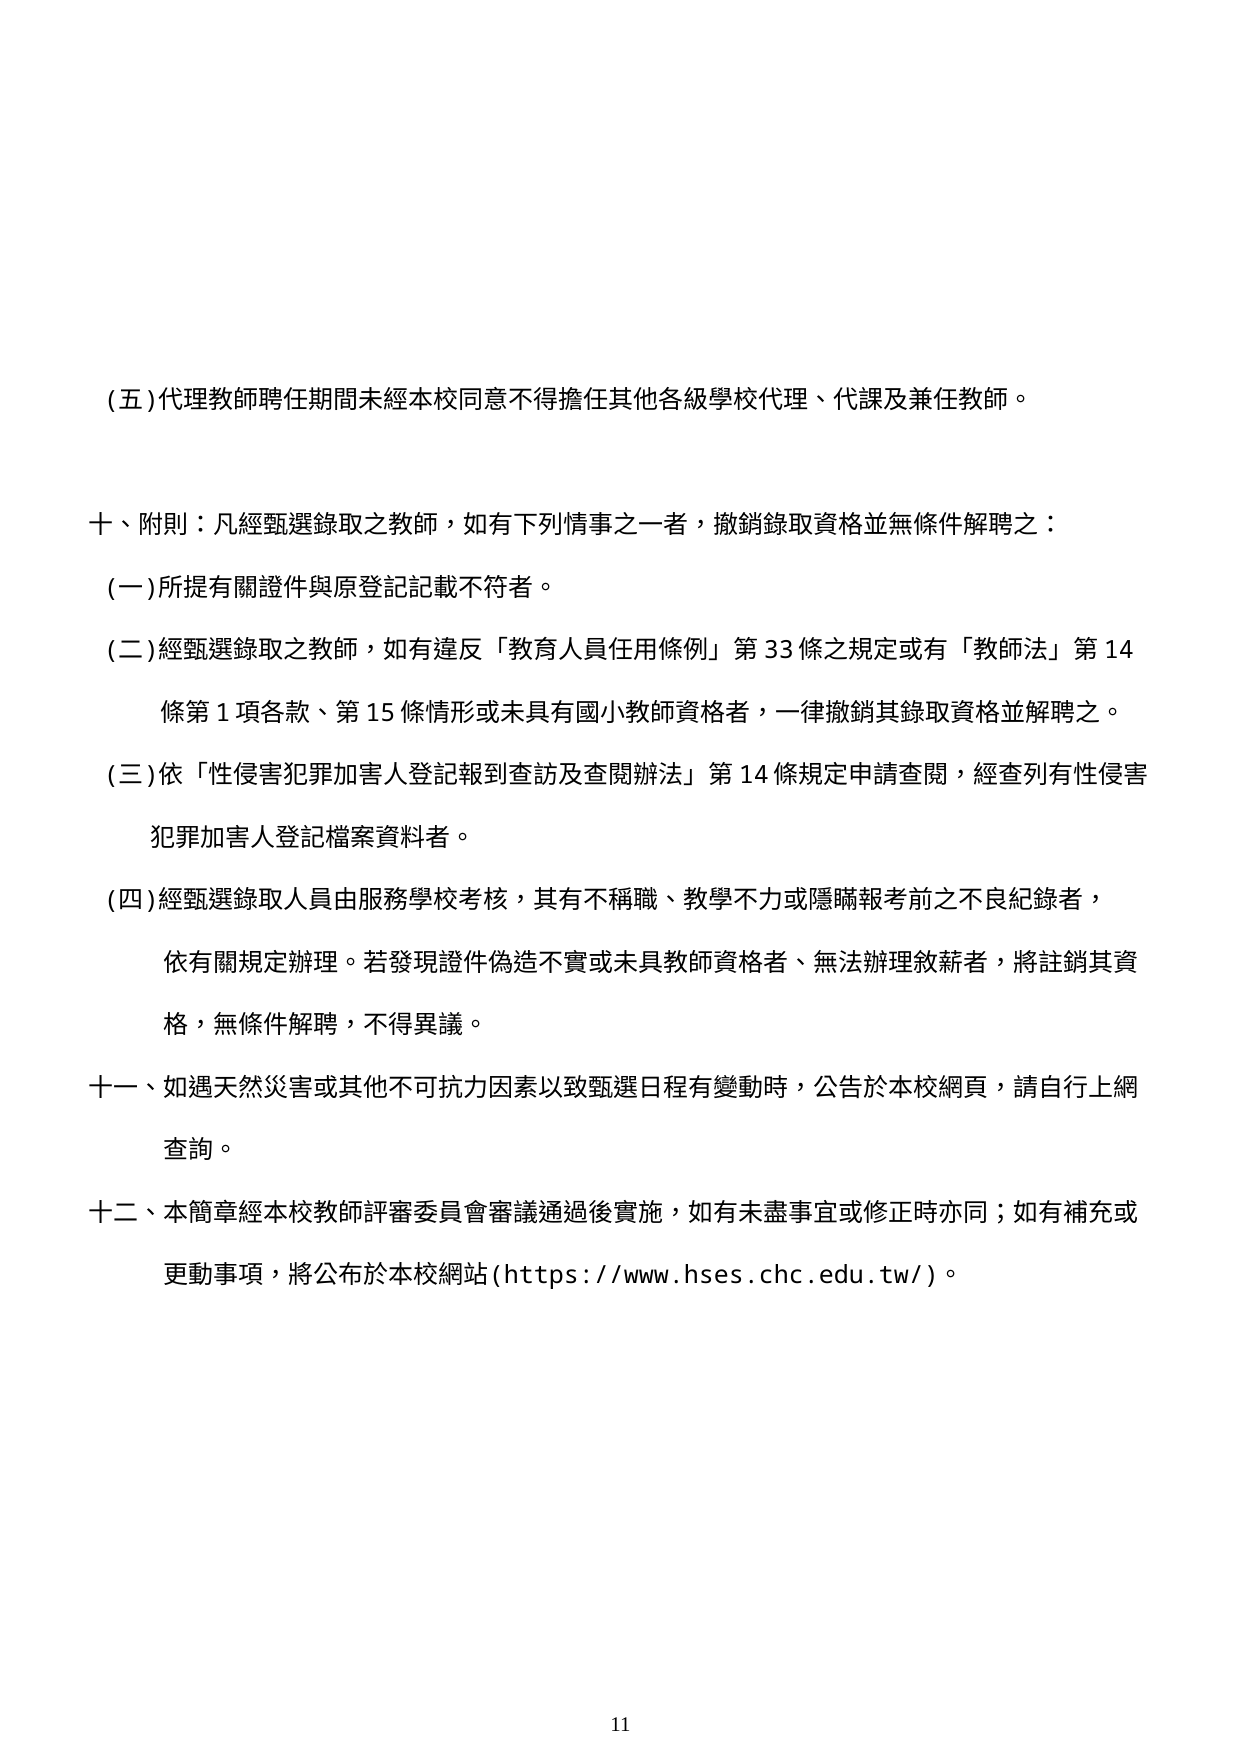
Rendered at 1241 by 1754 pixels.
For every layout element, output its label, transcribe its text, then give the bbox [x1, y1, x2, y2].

text (二)經甄選錄取之教師，如有違反「教育人員任用條例」第33條之規定或有「教師法」第14條第1項各款、第15條情形或未具有國小教師資格者，一律撤銷其錄取資格並解聘之。 [89, 606, 1152, 731]
text 十、附則：凡經甄選錄取之教師，如有下列情事之一者，撤銷錄取資格並無條件解聘之： [89, 481, 1152, 543]
text (四)經甄選錄取人員由服務學校考核，其有不稱職、教學不力或隱瞞報考前之不良紀錄者， [89, 856, 1152, 918]
text 格，無條件解聘，不得異議。 [89, 981, 1152, 1043]
text (五)代理教師聘任期間未經本校同意不得擔任其他各級學校代理、代課及兼任教師。 [103, 356, 1152, 418]
text (一)所提有關證件與原登記記載不符者。 [89, 543, 1152, 606]
text 十一、如遇天然災害或其他不可抗力因素以致甄選日程有變動時，公告於本校網頁，請自行上網查詢。 [89, 1043, 1152, 1168]
text (三)依「性侵害犯罪加害人登記報到查訪及查閱辦法」第14條規定申請查閱，經查列有性侵害犯罪加害人登記檔案資料者。 [89, 731, 1152, 856]
text 十二、本簡章經本校教師評審委員會審議通過後實施，如有未盡事宜或修正時亦同；如有補充或更動事項，將公布於本校網站(https://www.hses.chc.edu.tw/)。 [89, 1168, 1152, 1293]
text 依有關規定辦理。若發現證件偽造不實或未具教師資格者、無法辦理敘薪者，將註銷其資 [89, 918, 1152, 981]
